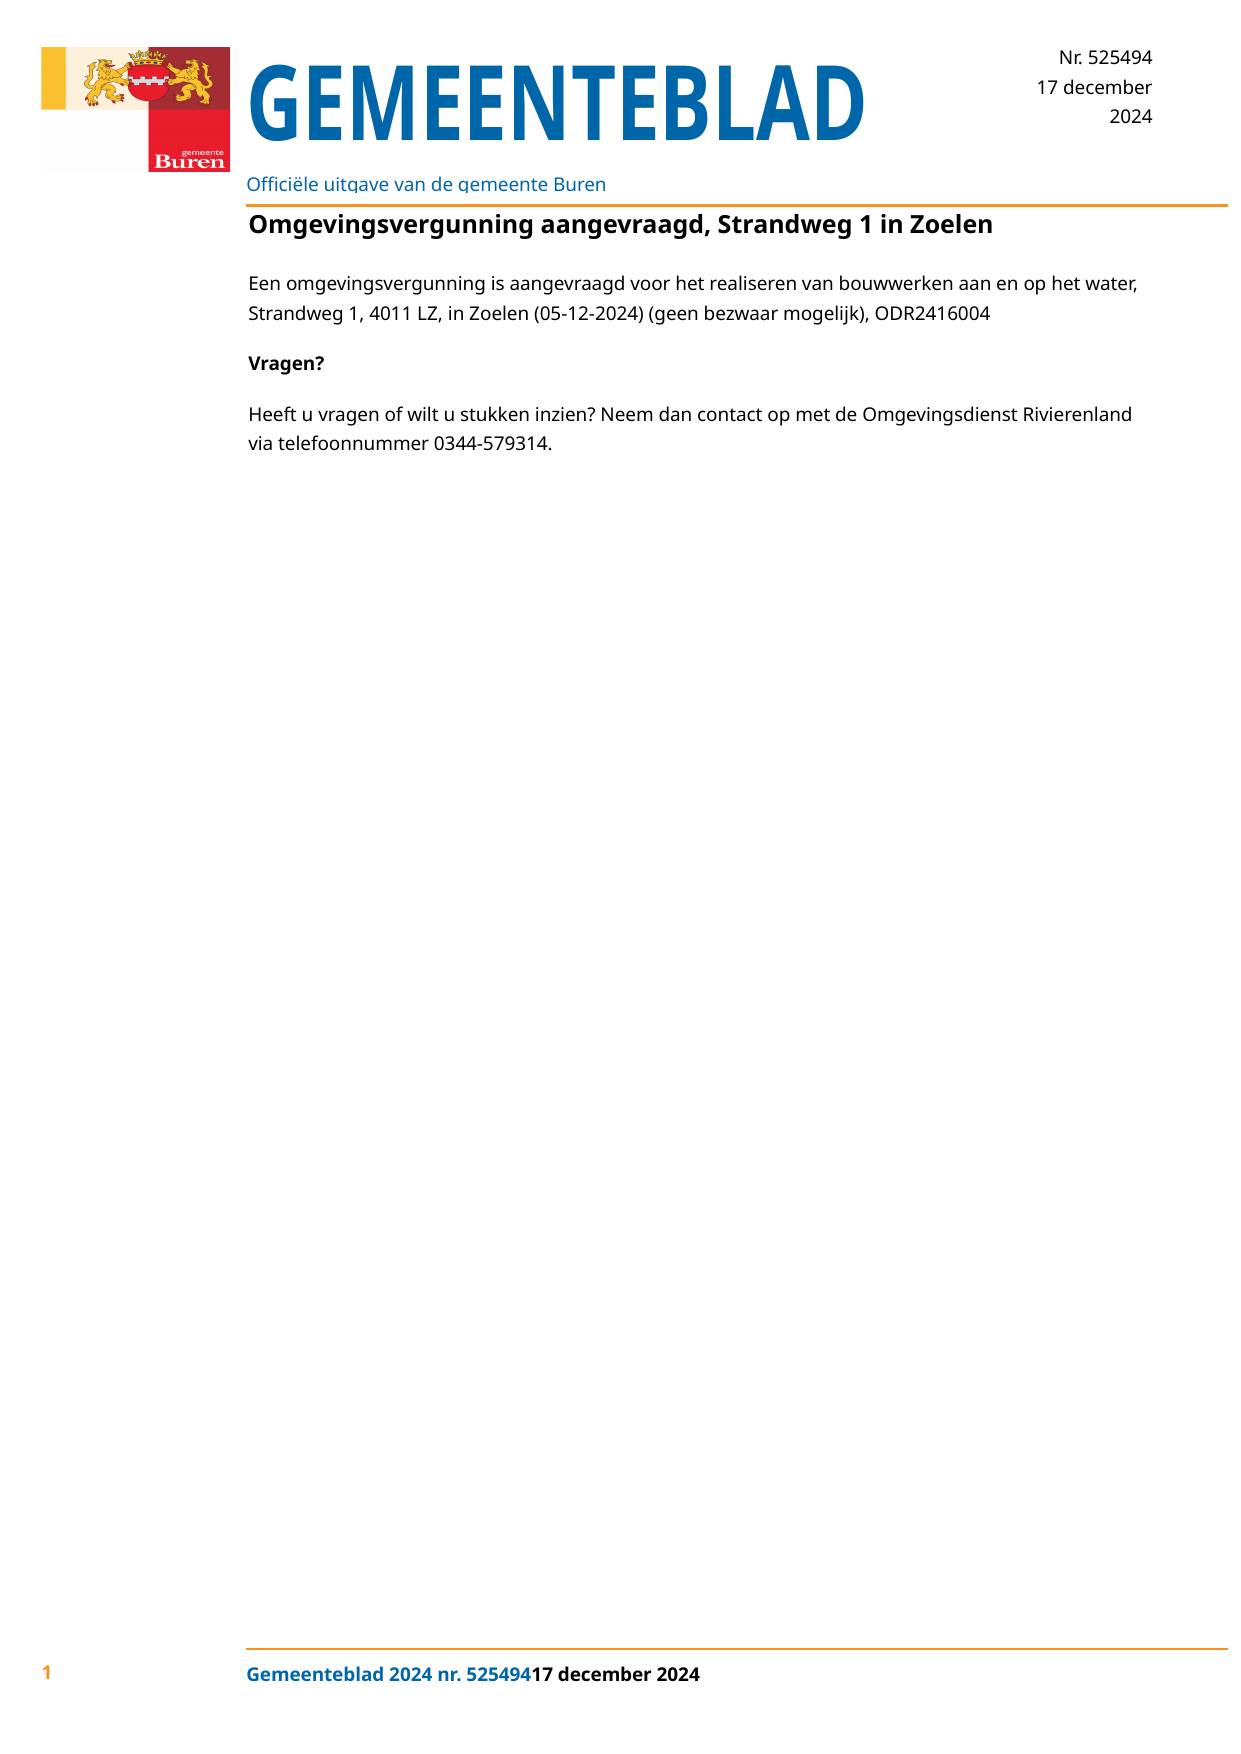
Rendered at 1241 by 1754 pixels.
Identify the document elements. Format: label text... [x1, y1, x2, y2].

text Een omgevingsvergunning is aangevraagd voor het realiseren van bouwwerken aan en op het water, Strandweg 1, 4011 LZ, in Zoelen (05-12-2024) (geen bezwaar mogelijk), ODR2416004 [248, 270, 1152, 326]
text Heeft u vragen of wilt u stukken inzien? Neem dan contact op met de Omgevingsdienst Rivierenland via telefoonnummer 0344-579314. [248, 401, 1152, 456]
text Vragen? [248, 350, 1152, 376]
picture [41, 47, 231, 172]
text Omgevingsvergunning aangevraagd, Strandweg 1 in Zoelen [248, 207, 1152, 241]
